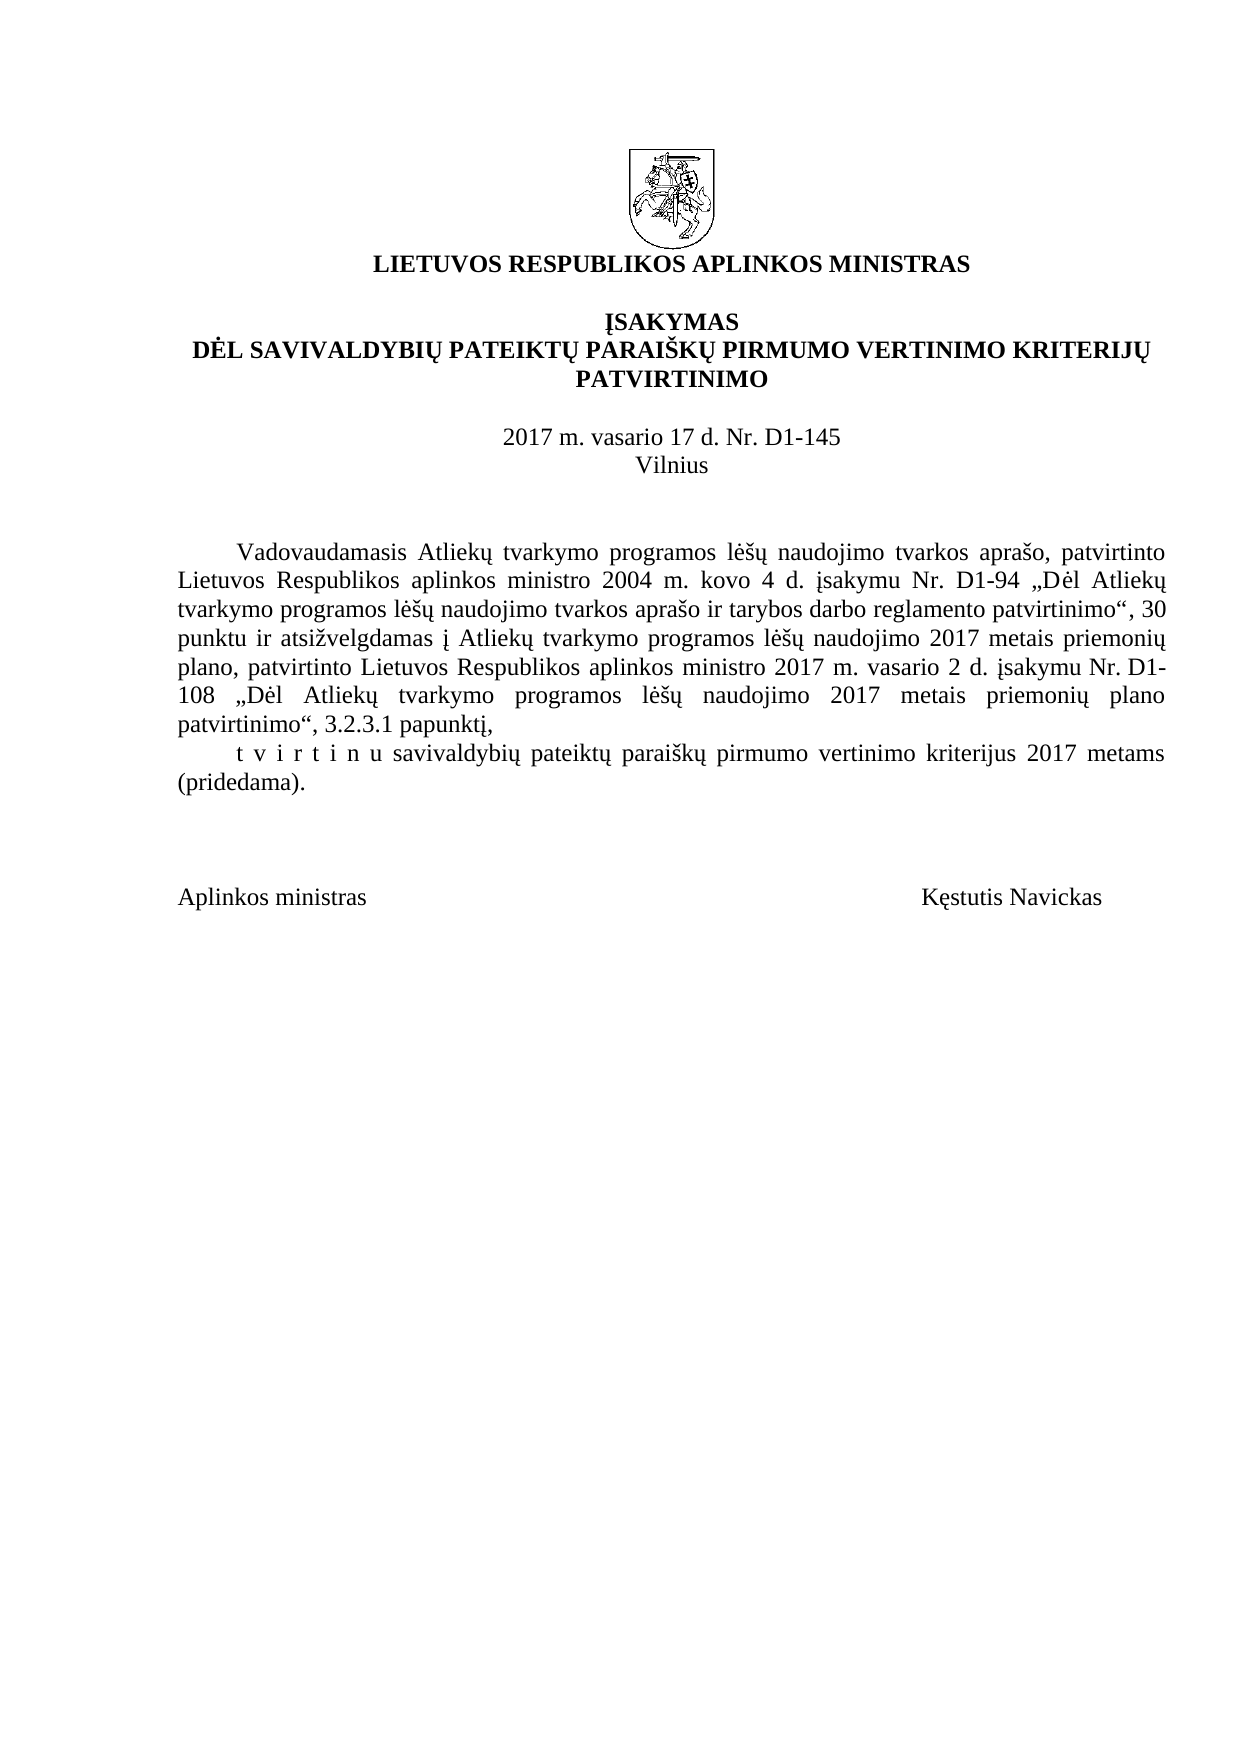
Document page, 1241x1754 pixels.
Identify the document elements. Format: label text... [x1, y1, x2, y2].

text DĖL SAVIVALDYBIŲ PATEIKTŲ PARAIŠKŲ PIRMUMO VERTINIMO KRITERIJŲ PATVIRTINIMO [177, 336, 1166, 393]
text ĮSAKYMAS [177, 307, 1166, 336]
text Vilnius [177, 451, 1166, 479]
text Vadovaudamasis Atliekų tvarkymo programos lėšų naudojimo tvarkos aprašo, patvirtinto Lietuvos Respublikos aplinkos ministro 2004 m. kovo 4 d. įsakymu Nr. D1-94 „Dėl Atliekų tvarkymo programos lėšų naudojimo tvarkos aprašo ir tarybos darbo reglamento patvirtinimo“, 30 punktu ir atsižvelgdamas į Atliekų tvarkymo programos lėšų naudojimo 2017 metais priemonių plano, patvirtinto Lietuvos Respublikos aplinkos ministro 2017 m. vasario 2 d. įsakymu Nr. D1-108 „Dėl Atliekų tvarkymo programos lėšų naudojimo 2017 metais priemonių plano patvirtinimo“, 3.2.3.1 papunktį, [177, 537, 1166, 738]
text Aplinkos ministras Kęstutis Navickas [177, 882, 1166, 911]
text LIETUVOS RESPUBLIKOS APLINKOS MINISTRAS [177, 249, 1166, 278]
text t v i r t i n u savivaldybių pateiktų paraiškų pirmumo vertinimo kriterijus 2017 metams (pridedama). [177, 738, 1166, 796]
text 2017 m. vasario 17 d. Nr. D1-145 [177, 422, 1166, 451]
